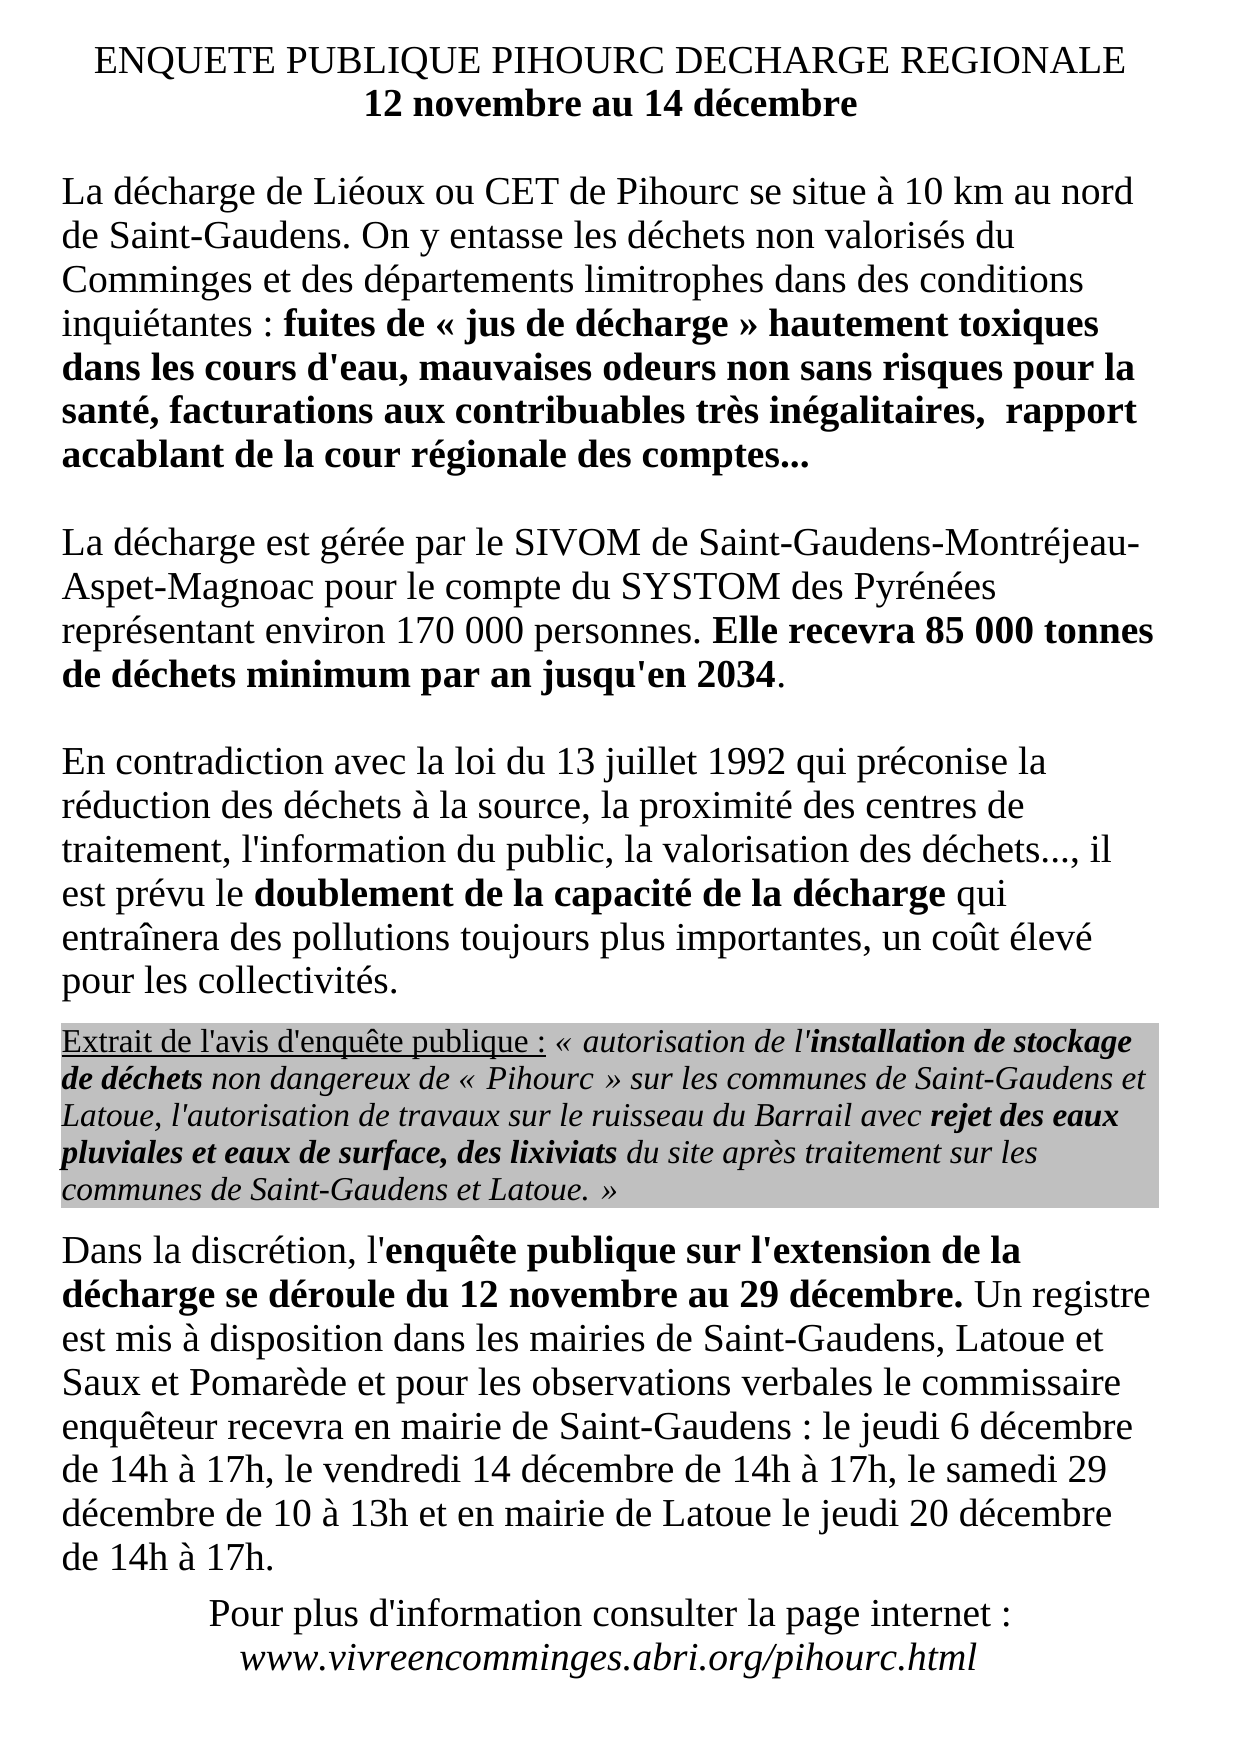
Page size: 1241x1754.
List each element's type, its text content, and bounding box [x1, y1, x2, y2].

text Dans la discrétion, l'enquête publique sur l'extension de la décharge se déroule du 12 novembre au 29 décembre. Un registre est mis à disposition dans les mairies de Saint-Gaudens, Latoue et Saux et Pomarède et pour les observations verbales le commissaire enquêteur recevra en mairie de Saint-Gaudens : le jeudi 6 décembre de 14h à 17h, le vendredi 14 décembre de 14h à 17h, le samedi 29 décembre de 10 à 13h et en mairie de Latoue le jeudi 20 décembre de 14h à 17h. [61, 1228, 1159, 1579]
text Pour plus d'information consulter la page internet : www.vivreencomminges.abri.org/pihourc.html [61, 1591, 1159, 1678]
text La décharge est gérée par le SIVOM de Saint-Gaudens-Montréjeau-Aspet-Magnoac pour le compte du SYSTOM des Pyrénées représentant environ 170 000 personnes. Elle recevra 85 000 tonnes de déchets minimum par an jusqu'en 2034. [61, 520, 1159, 696]
text Extrait de l'avis d'enquête publique : « autorisation de l'installation de stockage de déchets non dangereux de « Pihourc » sur les communes de Saint-Gaudens et Latoue, l'autorisation de travaux sur le ruisseau du Barrail avec rejet des eaux pluviales et eaux de surface, des lixiviats du site après traitement sur les communes de Saint-Gaudens et Latoue. » [61, 1023, 1159, 1208]
text 12 novembre au 14 décembre [61, 82, 1159, 125]
text La décharge de Liéoux ou CET de Pihourc se situe à 10 km au nord de Saint-Gaudens. On y entasse les déchets non valorisés du Comminges et des départements limitrophes dans des conditions inquiétantes : fuites de « jus de décharge » hautement toxiques dans les cours d'eau, mauvaises odeurs non sans risques pour la santé, facturations aux contribuables très inégalitaires, rapport accablant de la cour régionale des comptes... [61, 169, 1159, 476]
text En contradiction avec la loi du 13 juillet 1992 qui préconise la réduction des déchets à la source, la proximité des centres de traitement, l'information du public, la valorisation des déchets..., il est prévu le doublement de la capacité de la décharge qui entraînera des pollutions toujours plus importantes, un coût élevé pour les collectivités. [61, 739, 1159, 1002]
text ENQUETE PUBLIQUE PIHOURC DECHARGE REGIONALE [61, 38, 1159, 82]
